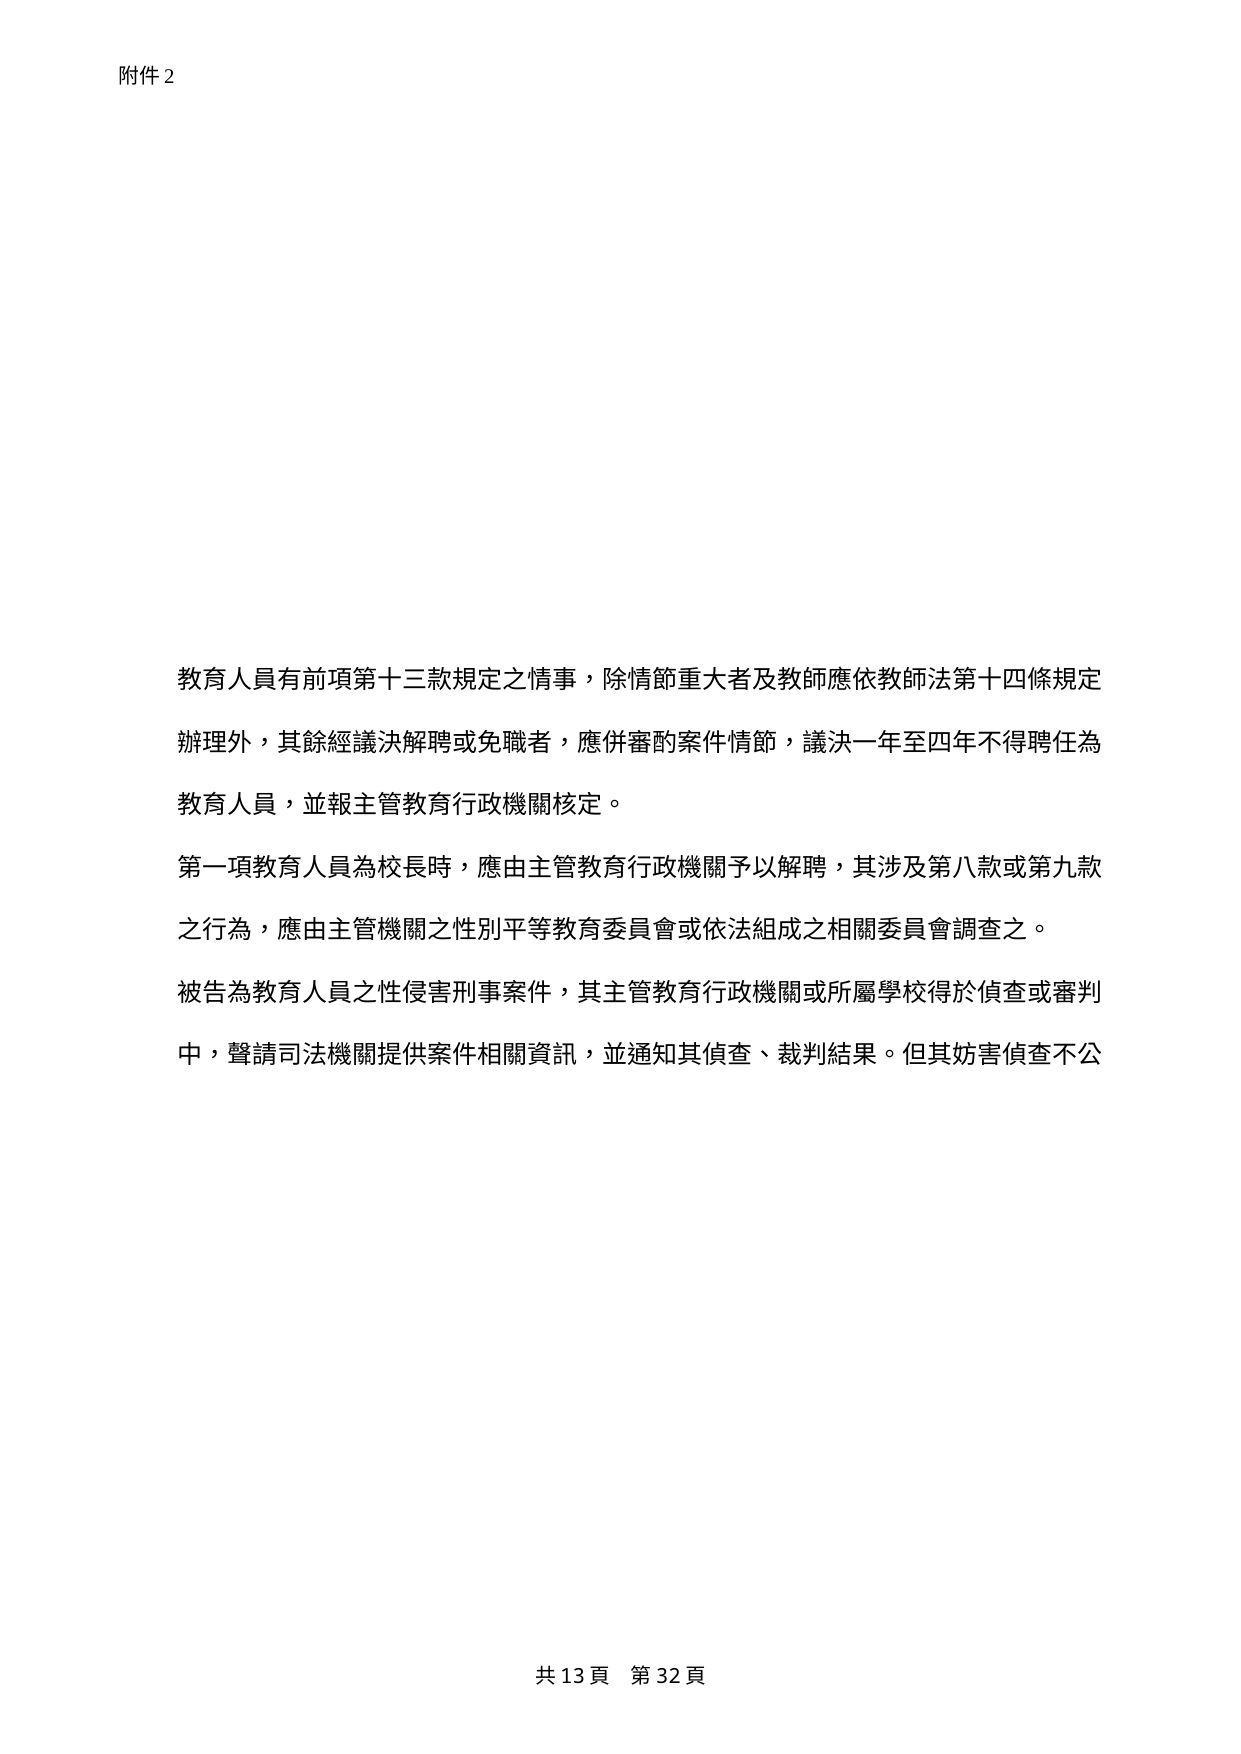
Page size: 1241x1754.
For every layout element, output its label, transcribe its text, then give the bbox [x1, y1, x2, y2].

text 被告為教育人員之性侵害刑事案件，其主管教育行政機關或所屬學校得於偵查或審判中，聲請司法機關提供案件相關資訊，並通知其偵查、裁判結果。但其妨害偵查不公 [177, 949, 1122, 1074]
text 教育人員有前項第十三款規定之情事，除情節重大者及教師應依教師法第十四條規定辦理外，其餘經議決解聘或免職者，應併審酌案件情節，議決一年至四年不得聘任為教育人員，並報主管教育行政機關核定。 [177, 636, 1122, 824]
text 第一項教育人員為校長時，應由主管教育行政機關予以解聘，其涉及第八款或第九款之行為，應由主管機關之性別平等教育委員會或依法組成之相關委員會調查之。 [177, 824, 1122, 949]
